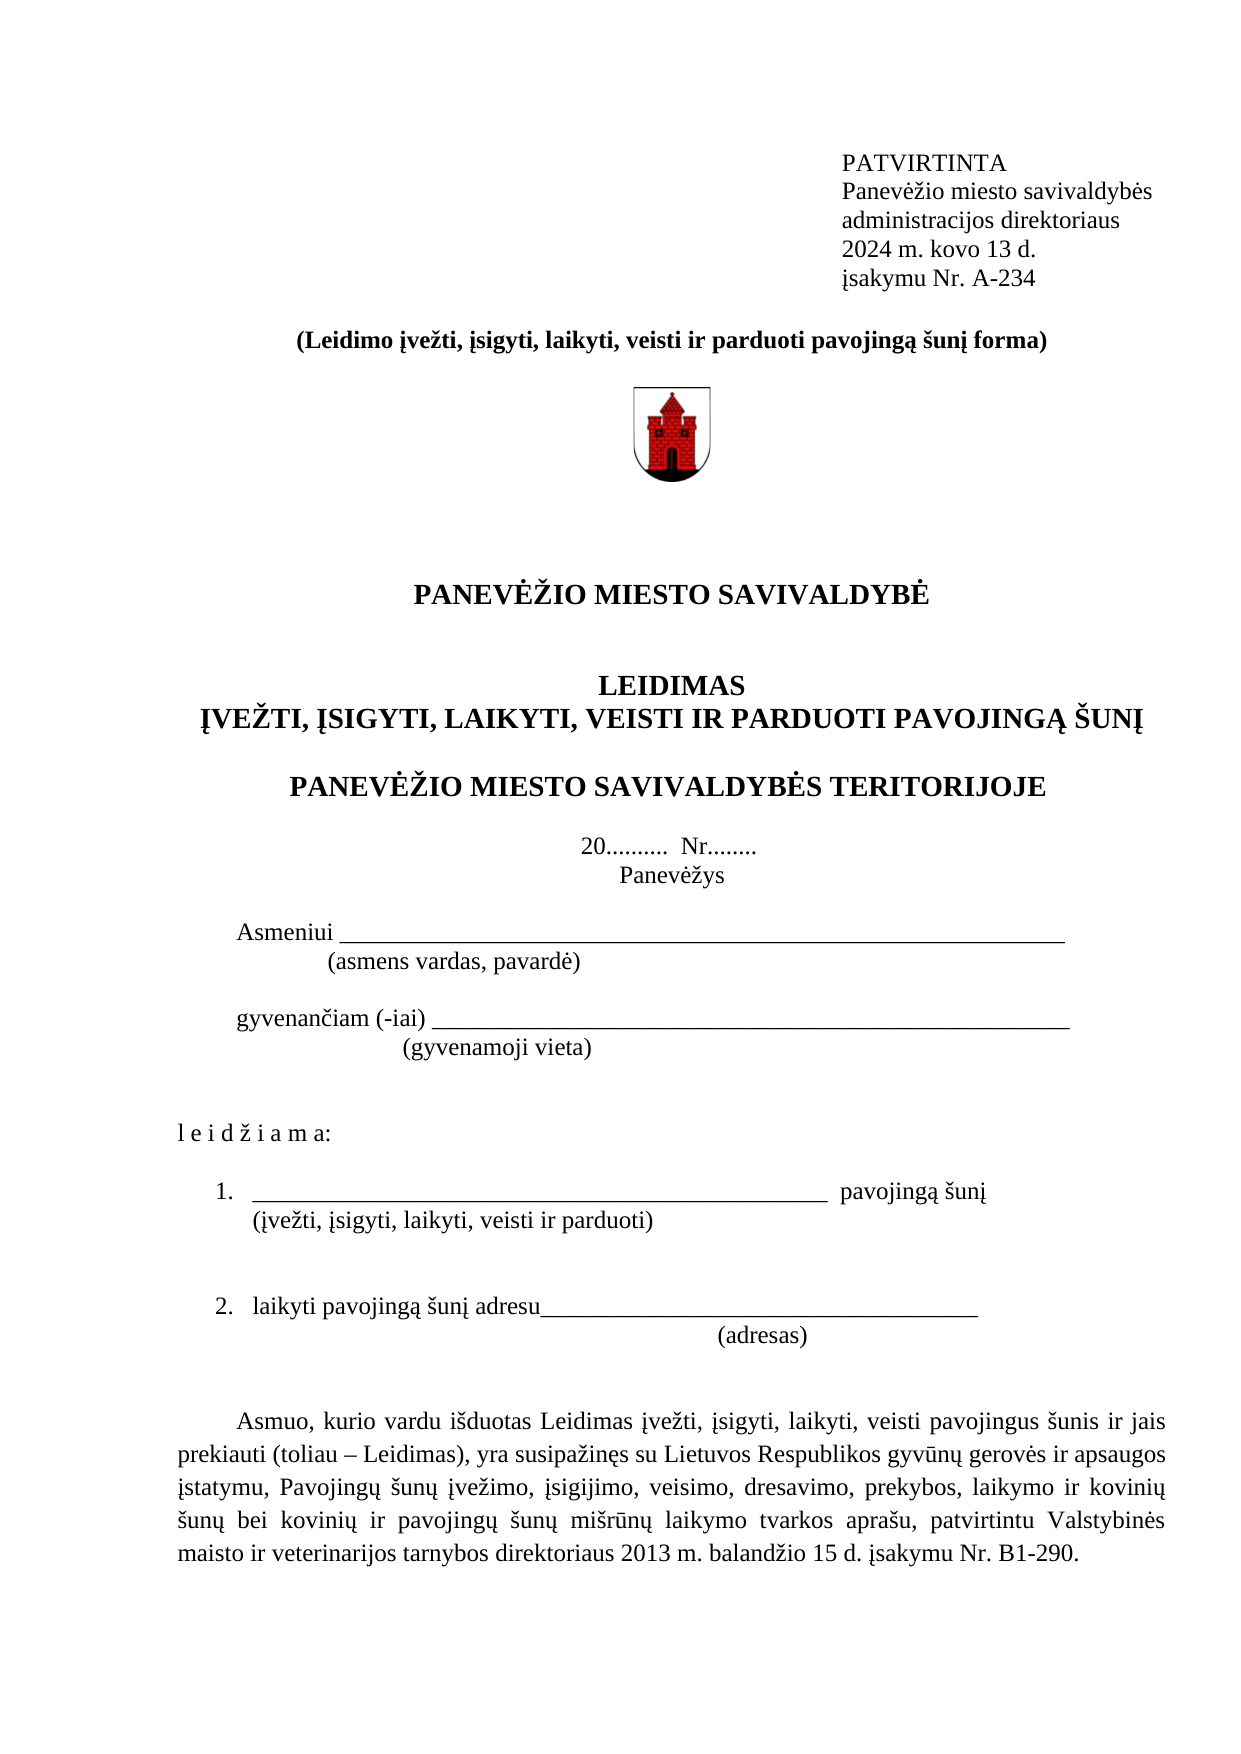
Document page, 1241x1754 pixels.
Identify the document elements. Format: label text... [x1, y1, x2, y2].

text ĮVEŽTI, ĮSIGYTI, LAIKYTI, VEISTI IR PARDUOTI PAVOJINGĄ ŠUNĮ [177, 702, 1167, 735]
text Panevėžio miesto savivaldybės [177, 176, 1167, 205]
subtitle (gyvenamoji vieta) [177, 1032, 1167, 1061]
text 2024 m. kovo 13 d. [177, 234, 1167, 263]
subtitle (įvežti, įsigyti, laikyti, veisti ir parduoti) [252, 1205, 1167, 1233]
subtitle LEIDIMAS [177, 668, 1167, 702]
subtitle (adresas) [717, 1320, 1167, 1348]
text (Leidimo įvežti, įsigyti, laikyti, veisti ir parduoti pavojingą šunį forma) [177, 325, 1167, 354]
text PATVIRTINTA [177, 148, 1167, 176]
subtitle l e i d ž i a m a: [177, 1118, 1167, 1147]
subtitle Panevėžys [177, 860, 1167, 888]
subtitle 2. laikyti pavojingą šunį adresu___________________________________ [215, 1291, 1167, 1320]
subtitle Asmeniui __________________________________________________________ [177, 917, 1167, 946]
text PANEVĖŽIO MIESTO SAVIVALDYBĖ [177, 577, 1167, 611]
text 20.......... Nr........ [177, 831, 1167, 860]
subtitle 1. ______________________________________________ pavojingą šunį [215, 1176, 1167, 1205]
subtitle (asmens vardas, pavardė) [177, 946, 1167, 975]
subtitle gyvenančiam (-iai) ___________________________________________________ [177, 1003, 1167, 1032]
text įsakymu Nr. A-234 [177, 263, 1167, 291]
text Asmuo, kurio vardu išduotas Leidimas įvežti, įsigyti, laikyti, veisti pavojingus šunis ir jais prekiauti (toliau – Leidimas), yra susipažinęs su Lietuvos Respublikos gyvūnų gerovės ir apsaugos įstatymu, Pavojingų šunų įvežimo, įsigijimo, veisimo, dresavimo, prekybos, laikymo ir kovinių šunų bei kovinių ir pavojingų šunų mišrūnų laikymo tvarkos aprašu, patvirtintu Valstybinės maisto ir veterinarijos tarnybos direktoriaus 2013 m. balandžio 15 d. įsakymu Nr. B1-290. [177, 1406, 1167, 1567]
text PANEVĖŽIO MIESTO SAVIVALDYBĖS TERITORIJOJE [177, 769, 1167, 802]
text administracijos direktoriaus [177, 205, 1167, 234]
